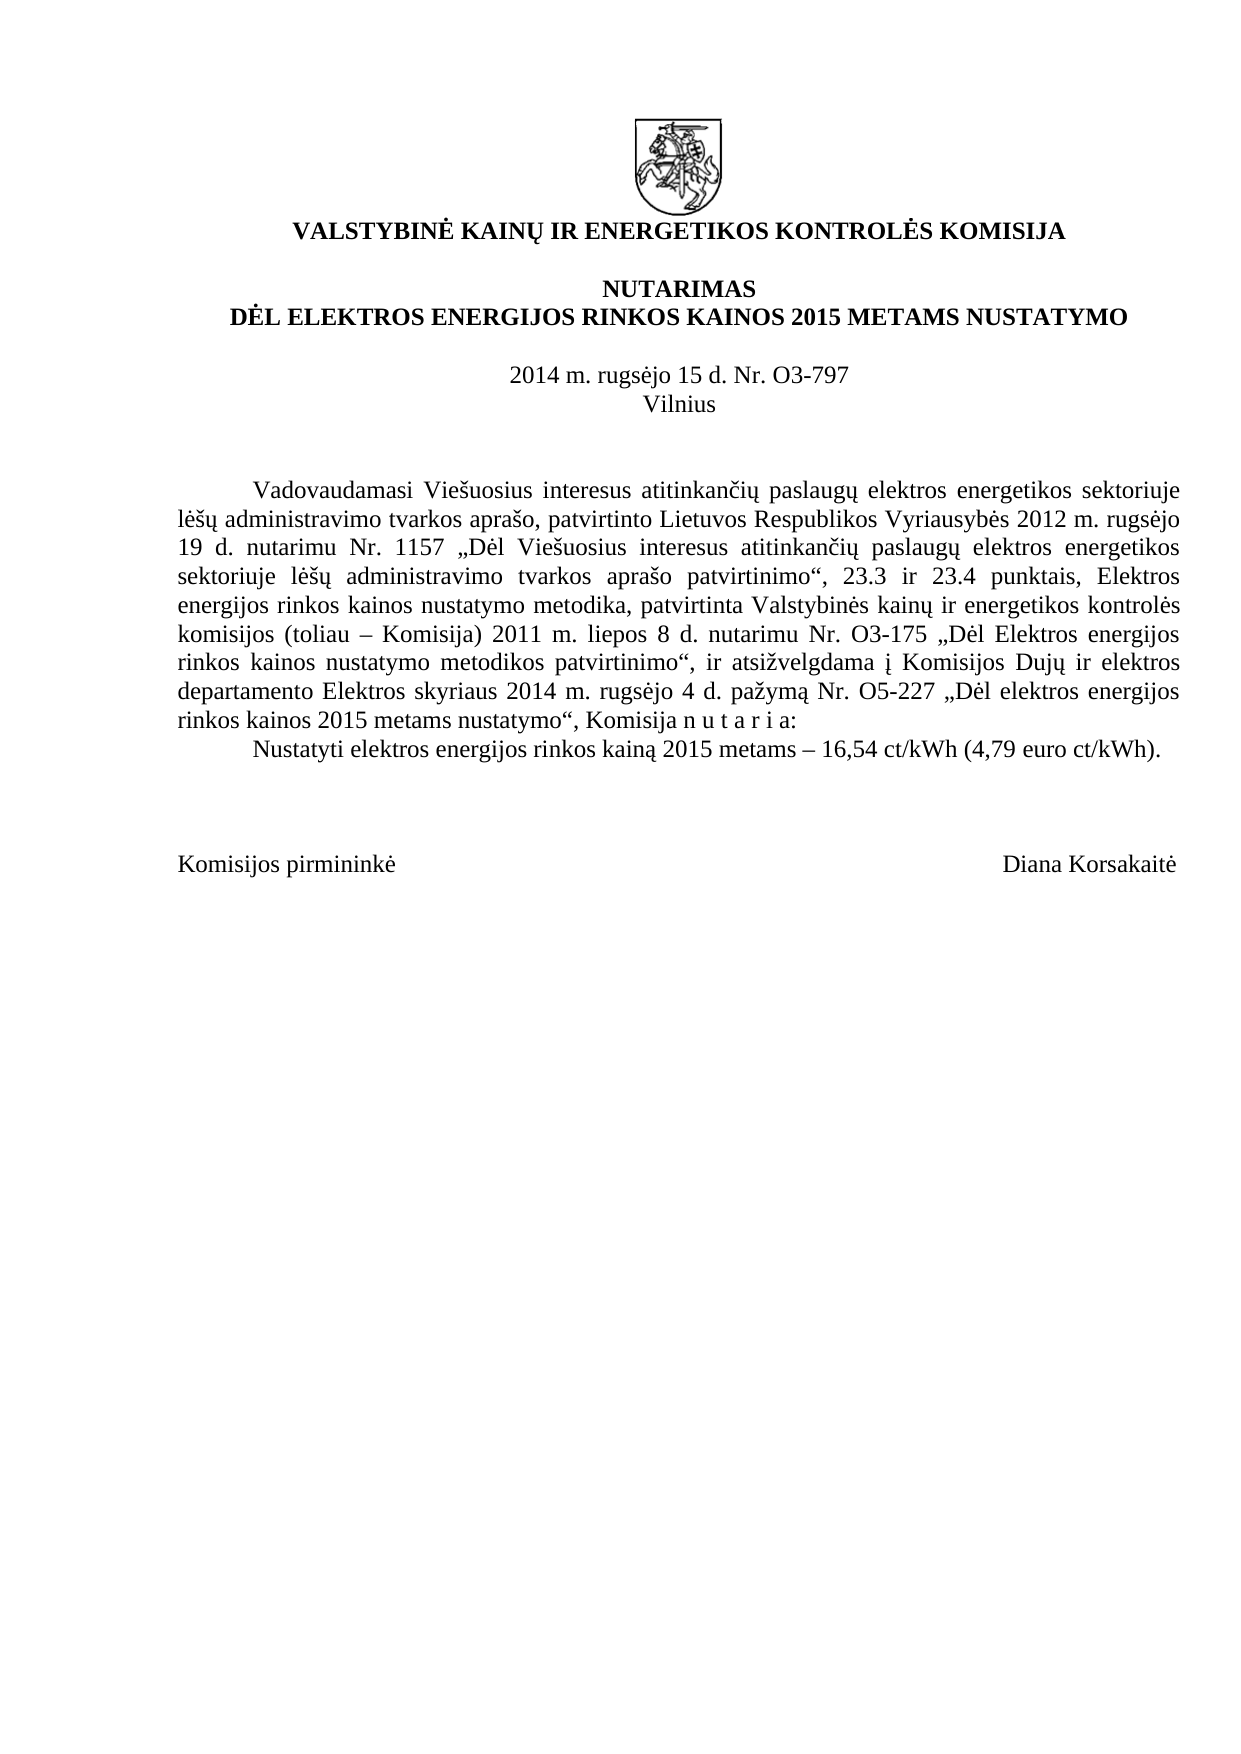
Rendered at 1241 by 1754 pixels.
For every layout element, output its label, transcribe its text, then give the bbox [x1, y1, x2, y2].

text Vadovaudamasi Viešuosius interesus atitinkančių paslaugų elektros energetikos sektoriuje lėšų administravimo tvarkos aprašo, patvirtinto Lietuvos Respublikos Vyriausybės 2012 m. rugsėjo 19 d. nutarimu Nr. 1157 „Dėl Viešuosius interesus atitinkančių paslaugų elektros energetikos sektoriuje lėšų administravimo tvarkos aprašo patvirtinimo“, 23.3 ir 23.4 punktais, Elektros energijos rinkos kainos nustatymo metodika, patvirtinta Valstybinės kainų ir energetikos kontrolės komisijos (toliau – Komisija) 2011 m. liepos 8 d. nutarimu Nr. O3-175 „Dėl Elektros energijos rinkos kainos nustatymo metodikos patvirtinimo“, ir atsižvelgdama į Komisijos Dujų ir elektros departamento Elektros skyriaus 2014 m. rugsėjo 4 d. pažymą Nr. O5-227 „Dėl elektros energijos rinkos kainos 2015 metams nustatymo“, Komisija n u t a r i a: [177, 475, 1181, 734]
text Nustatyti elektros energijos rinkos kainą 2015 metams – 16,54 ct/kWh (4,79 euro ct/kWh). [177, 734, 1181, 762]
text NUTARIMAS [177, 274, 1181, 302]
text Vilnius [177, 389, 1181, 417]
text Komisijos pirmininkė Diana Korsakaitė [177, 849, 1181, 877]
text DĖL ELEKTROS ENERGIJOS RINKOS KAINOS 2015 METAMS NUSTATYMO [177, 302, 1181, 331]
text 2014 m. rugsėjo 15 d. Nr. O3-797 [177, 360, 1181, 389]
text vALSTYBINĖ KAINŲ IR ENERGETIKOS KONTROLĖS KOMISIJA [177, 173, 1181, 245]
